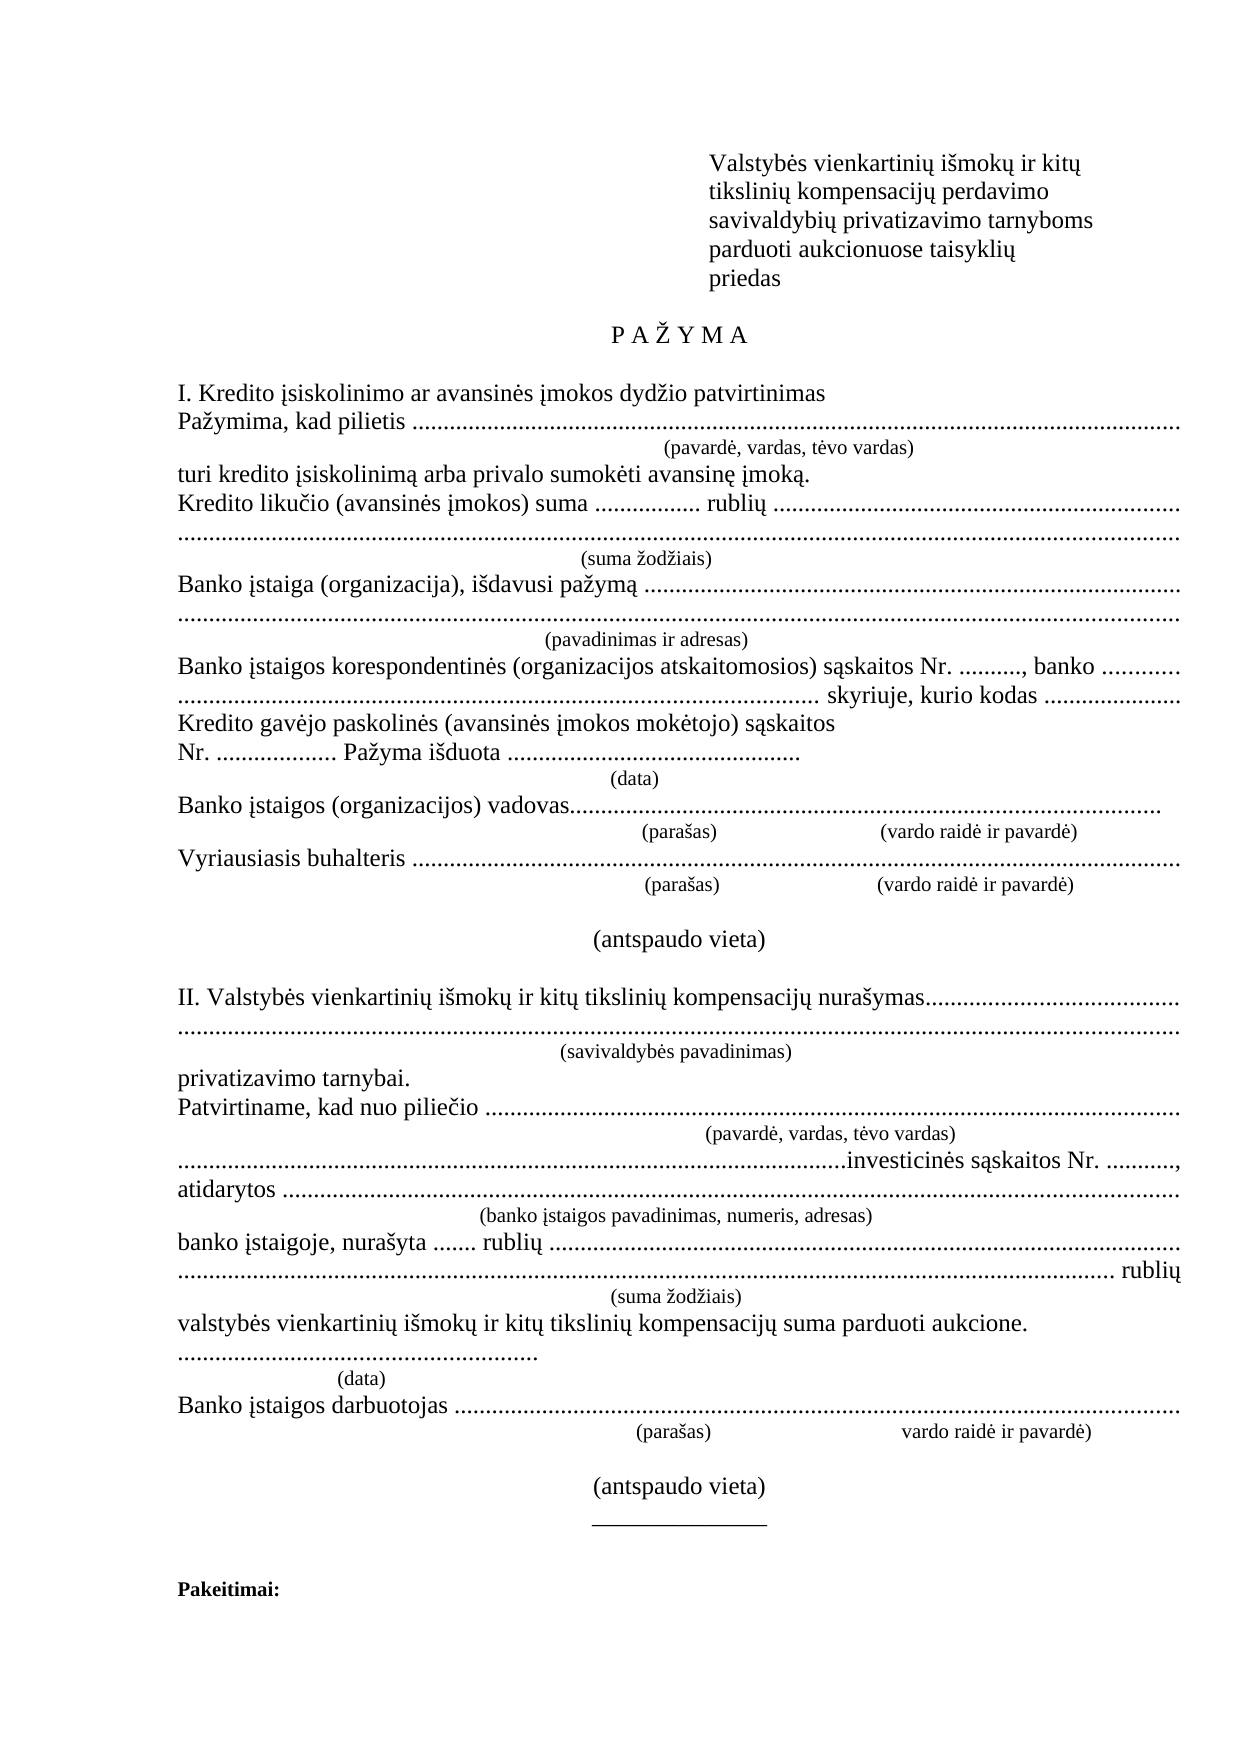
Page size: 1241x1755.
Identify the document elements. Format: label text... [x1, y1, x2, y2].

text atidarytos [177, 1174, 1181, 1203]
text privatizavimo tarnybai. [177, 1063, 1181, 1092]
text Banko įstaigos darbuotojas [177, 1390, 1181, 1418]
text I. Kredito įsiskolinimo ar avansinės įmokos dydžio patvirtinimas [177, 378, 1181, 406]
text valstybės vienkartinių išmokų ir kitų tikslinių kompensacijų suma parduoti aukcione. [177, 1308, 1181, 1337]
text (pavardė, vardas, tėvo vardas) [177, 1121, 1181, 1145]
text ______________ [177, 1500, 1181, 1529]
text Vyriausiasis buhalteris [177, 843, 1181, 872]
text II. Valstybės vienkartinių išmokų ir kitų tikslinių kompensacijų nurašymas [177, 982, 1181, 1011]
text (suma žodžiais) [177, 1284, 1181, 1308]
text (parašas) (vardo raidė ir pavardė) [177, 872, 1181, 896]
text Banko įstaigos (organizacijos) vadovas [177, 790, 1181, 819]
text (antspaudo vieta) [177, 1471, 1181, 1500]
text Valstybės vienkartinių išmokų ir kitų [177, 148, 1181, 176]
text (antspaudo vieta) [177, 924, 1181, 953]
text (savivaldybės pavadinimas) [177, 1039, 1181, 1063]
text (banko įstaigos pavadinimas, numeris, adresas) [177, 1203, 1181, 1227]
text turi kredito įsiskolinimą arba privalo sumokėti avansinę įmoką. [177, 459, 1181, 488]
text (parašas) (vardo raidė ir pavardė) [177, 819, 1181, 843]
text banko įstaigoje, nurašyta ....... rublių [177, 1227, 1181, 1255]
text (pavadinimas ir adresas) [177, 627, 1181, 651]
text PAŽYMA [177, 320, 1181, 349]
text Banko įstaiga (organizacija), išdavusi pažymą [177, 569, 1181, 598]
text (pavardė, vardas, tėvo vardas) [177, 435, 1181, 459]
text Pažymima, kad pilietis [177, 406, 1181, 435]
text Pakeitimai: [177, 1577, 1181, 1601]
text investicinės sąskaitos Nr. ..........., [177, 1145, 1181, 1174]
text rublių [177, 1255, 1181, 1284]
text (data) [177, 1366, 1181, 1390]
text Patvirtiname, kad nuo piliečio [177, 1092, 1181, 1121]
text parduoti aukcionuose taisyklių [177, 234, 1181, 263]
text Banko įstaigos korespondentinės (organizacijos atskaitomosios) sąskaitos Nr. .........., banko [177, 651, 1181, 680]
text (parašas) vardo raidė ir pavardė) [177, 1418, 1181, 1443]
text priedas [177, 263, 1181, 291]
text (data) [177, 766, 1181, 790]
text Nr. . Pažyma išduota ............................................... [177, 737, 1181, 766]
text skyriuje, kurio kodas ...................... [177, 680, 1181, 708]
text (suma žodžiais) [177, 545, 1181, 569]
text Kredito gavėjo paskolinės (avansinės įmokos mokėtojo) sąskaitos [177, 708, 1181, 737]
text tikslinių kompensacijų perdavimo [177, 176, 1181, 205]
text Kredito likučio (avansinės įmokos) suma ................. rublių [177, 488, 1181, 517]
text savivaldybių privatizavimo tarnyboms [177, 205, 1181, 234]
